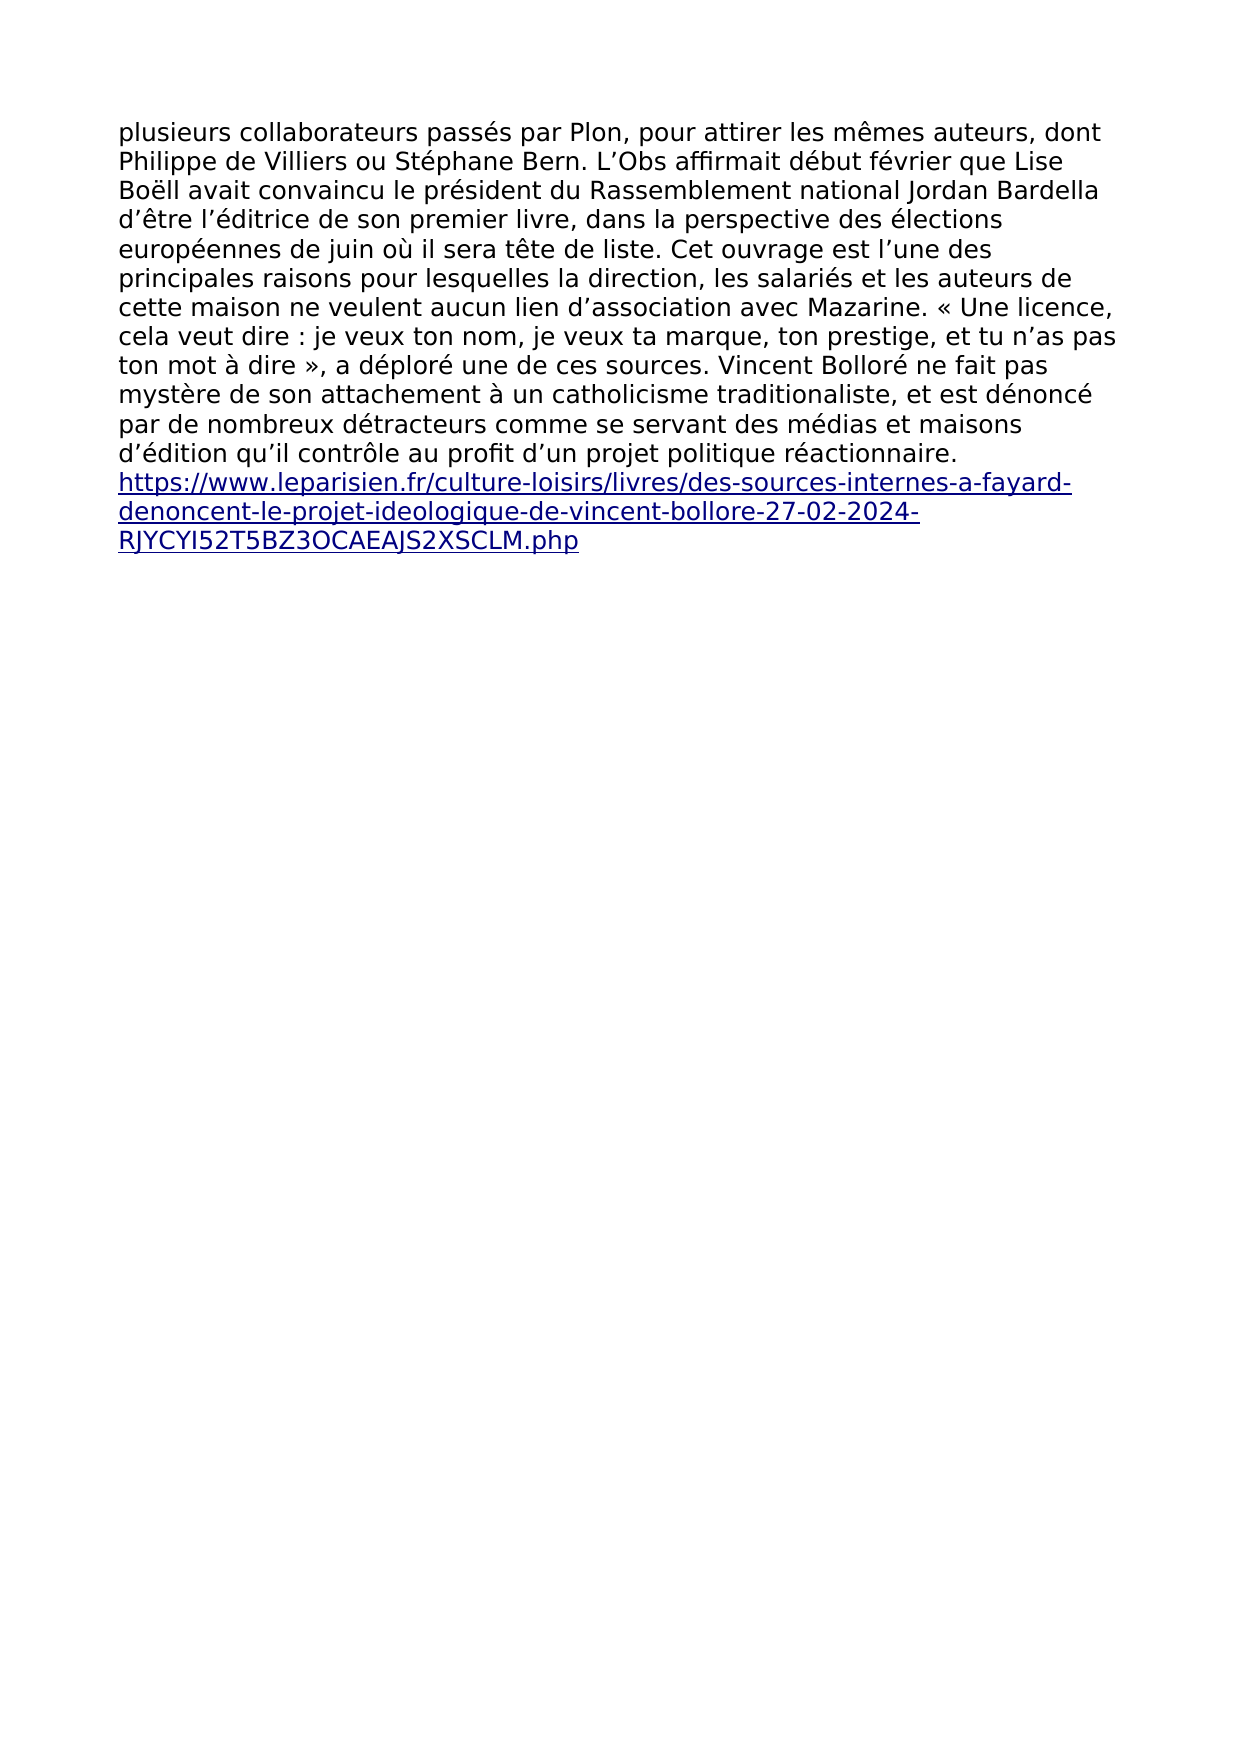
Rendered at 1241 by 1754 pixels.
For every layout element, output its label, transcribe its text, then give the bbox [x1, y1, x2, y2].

text plusieurs collaborateurs passés par Plon, pour attirer les mêmes auteurs, dont Philippe de Villiers ou Stéphane Bern. L’Obs affirmait début février que Lise Boëll avait convaincu le président du Rassemblement national Jordan Bardella d’être l’éditrice de son premier livre, dans la perspective des élections européennes de juin où il sera tête de liste. Cet ouvrage est l’une des principales raisons pour lesquelles la direction, les salariés et les auteurs de cette maison ne veulent aucun lien d’association avec Mazarine. « Une licence, cela veut dire : je veux ton nom, je veux ta marque, ton prestige, et tu n’as pas ton mot à dire », a déploré une de ces sources. Vincent Bolloré ne fait pas mystère de son attachement à un catholicisme traditionaliste, et est dénoncé par de nombreux détracteurs comme se servant des médias et maisons d’édition qu’il contrôle au profit d’un projet politique réactionnaire. https://www.leparisien.fr/culture-loisirs/livres/des-sources-internes-a-fayard-denoncent-le-projet-ideologique-de-vincent-bollore-27-02-2024-RJYCYI52T5BZ3OCAEAJS2XSCLM.php [118, 118, 1122, 556]
